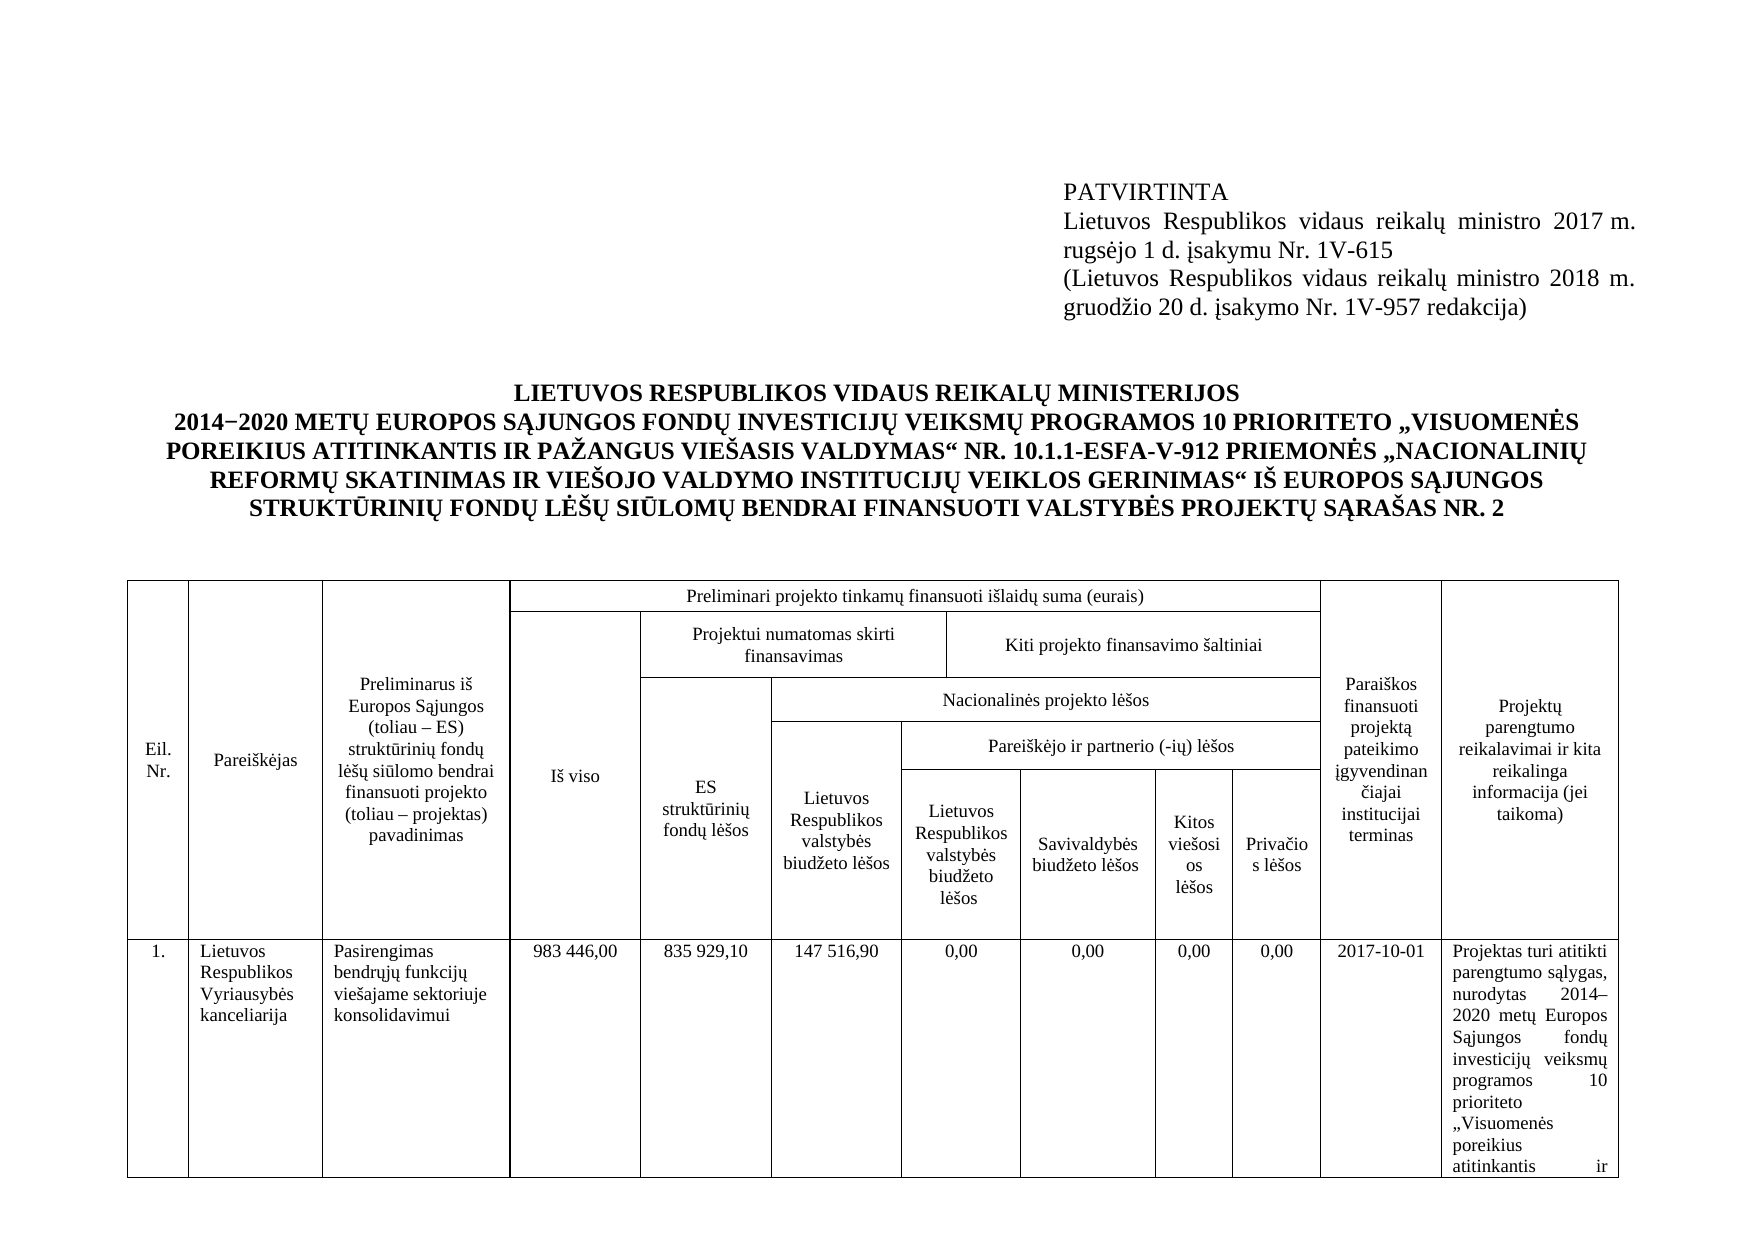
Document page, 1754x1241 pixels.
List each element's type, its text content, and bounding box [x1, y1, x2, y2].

table_cell Lietuvos Respublikos Vyriausybės kanceliarija [189, 940, 322, 1177]
table_cell 147 516,90 [772, 940, 901, 1177]
table_cell Kitos viešosios lėšos [1156, 770, 1232, 938]
text 2014−2020 METŲ EUROPOS SĄJUNGOS FONDŲ INVESTICIJŲ VEIKSMŲ PROGRAMOS 10 PRIORITETO „VISUOMENĖS POREIKIUS ATITINKANTIS IR PAŽANGUS VIEŠASIS VALDYMAS“ NR. 10.1.1-ESFA-V-912 PRIEMONĖS „NACIONALINIŲ REFORMŲ SKATINIMAS IR VIEŠOJO VALDYMO INSTITUCIJŲ VEIKLOS GERINIMAS“ IŠ EUROPOS SĄJUNGOS STRUKTŪRINIŲ FONDŲ LĖŠŲ SIŪLOMŲ BENDRAI FINANSUOTI VALSTYBĖS PROJEKTŲ SĄRAŠAS NR. 2 [118, 407, 1636, 522]
table_cell Privačios lėšos [1233, 770, 1320, 938]
table_cell 983 446,00 [511, 940, 640, 1177]
table_header Preliminari projekto tinkamų finansuoti išlaidų suma (eurais) [511, 581, 1320, 611]
table_cell Kiti projekto finansavimo šaltiniai [947, 612, 1320, 677]
table_cell [1619, 721, 1624, 769]
table_header Projektų parengtumo reikalavimai ir kita reikalinga informacija (jei taikoma) [1442, 581, 1618, 938]
table_cell 0,00 [1021, 940, 1155, 1177]
table_header [1619, 580, 1624, 611]
text (Lietuvos Respublikos vidaus reikalų ministro 2018 m. gruodžio 20 d. įsakymo Nr. 1V-957 redakcija) [1063, 263, 1636, 321]
table_header Paraiškos finansuoti projektą pateikimo įgyvendinančiajai institucijai terminas [1321, 581, 1441, 938]
text LIETUVOS RESPUBLIKOS VIDAUS REIKALŲ MINISTERIJOS [118, 378, 1636, 407]
table_cell Lietuvos Respublikos valstybės biudžeto lėšos [772, 722, 901, 938]
table_cell 835 929,10 [641, 940, 771, 1177]
table_cell 0,00 [1233, 940, 1320, 1177]
table_cell 0,00 [1156, 940, 1232, 1177]
table_cell [1619, 611, 1624, 677]
table_cell 0,00 [902, 940, 1020, 1177]
table_cell [1619, 939, 1624, 1177]
table_cell Projektui numatomas skirti finansavimas [641, 612, 946, 677]
table_cell [1619, 769, 1624, 938]
table_cell 2017-10-01 [1321, 940, 1441, 1177]
table_cell [1619, 677, 1624, 721]
table_cell ES struktūrinių fondų lėšos [641, 678, 771, 938]
table_cell Pareiškėjo ir partnerio (-ių) lėšos [902, 722, 1320, 769]
table_header Eil. Nr. [128, 581, 188, 938]
table_cell 1. [128, 940, 188, 1177]
table_header Pareiškėjas [189, 581, 322, 938]
table_header Preliminarus iš Europos Sąjungos (toliau – ES) struktūrinių fondų lėšų siūlomo bendrai finansuoti projekto (toliau – projektas) pavadinimas [323, 581, 509, 938]
text PATVIRTINTA [1063, 177, 1636, 206]
table_cell Lietuvos Respublikos valstybės biudžeto lėšos [902, 770, 1020, 938]
table_cell Savivaldybės biudžeto lėšos [1021, 770, 1155, 938]
table_cell Projektas turi atitikti parengtumo sąlygas, nurodytas 2014–2020 metų Europos Sąjungos fondų investicijų veiksmų programos 10 prioriteto „Visuomenės poreikius atitinkantis ir [1442, 940, 1618, 1177]
table_cell Nacionalinės projekto lėšos [772, 678, 1320, 721]
text Lietuvos Respublikos vidaus reikalų ministro 2017 m. rugsėjo 1 d. įsakymu Nr. 1V-615 [1063, 206, 1636, 263]
table_cell Pasirengimas bendrųjų funkcijų viešajame sektoriuje konsolidavimui [323, 940, 509, 1177]
table_cell Iš viso [511, 612, 640, 938]
